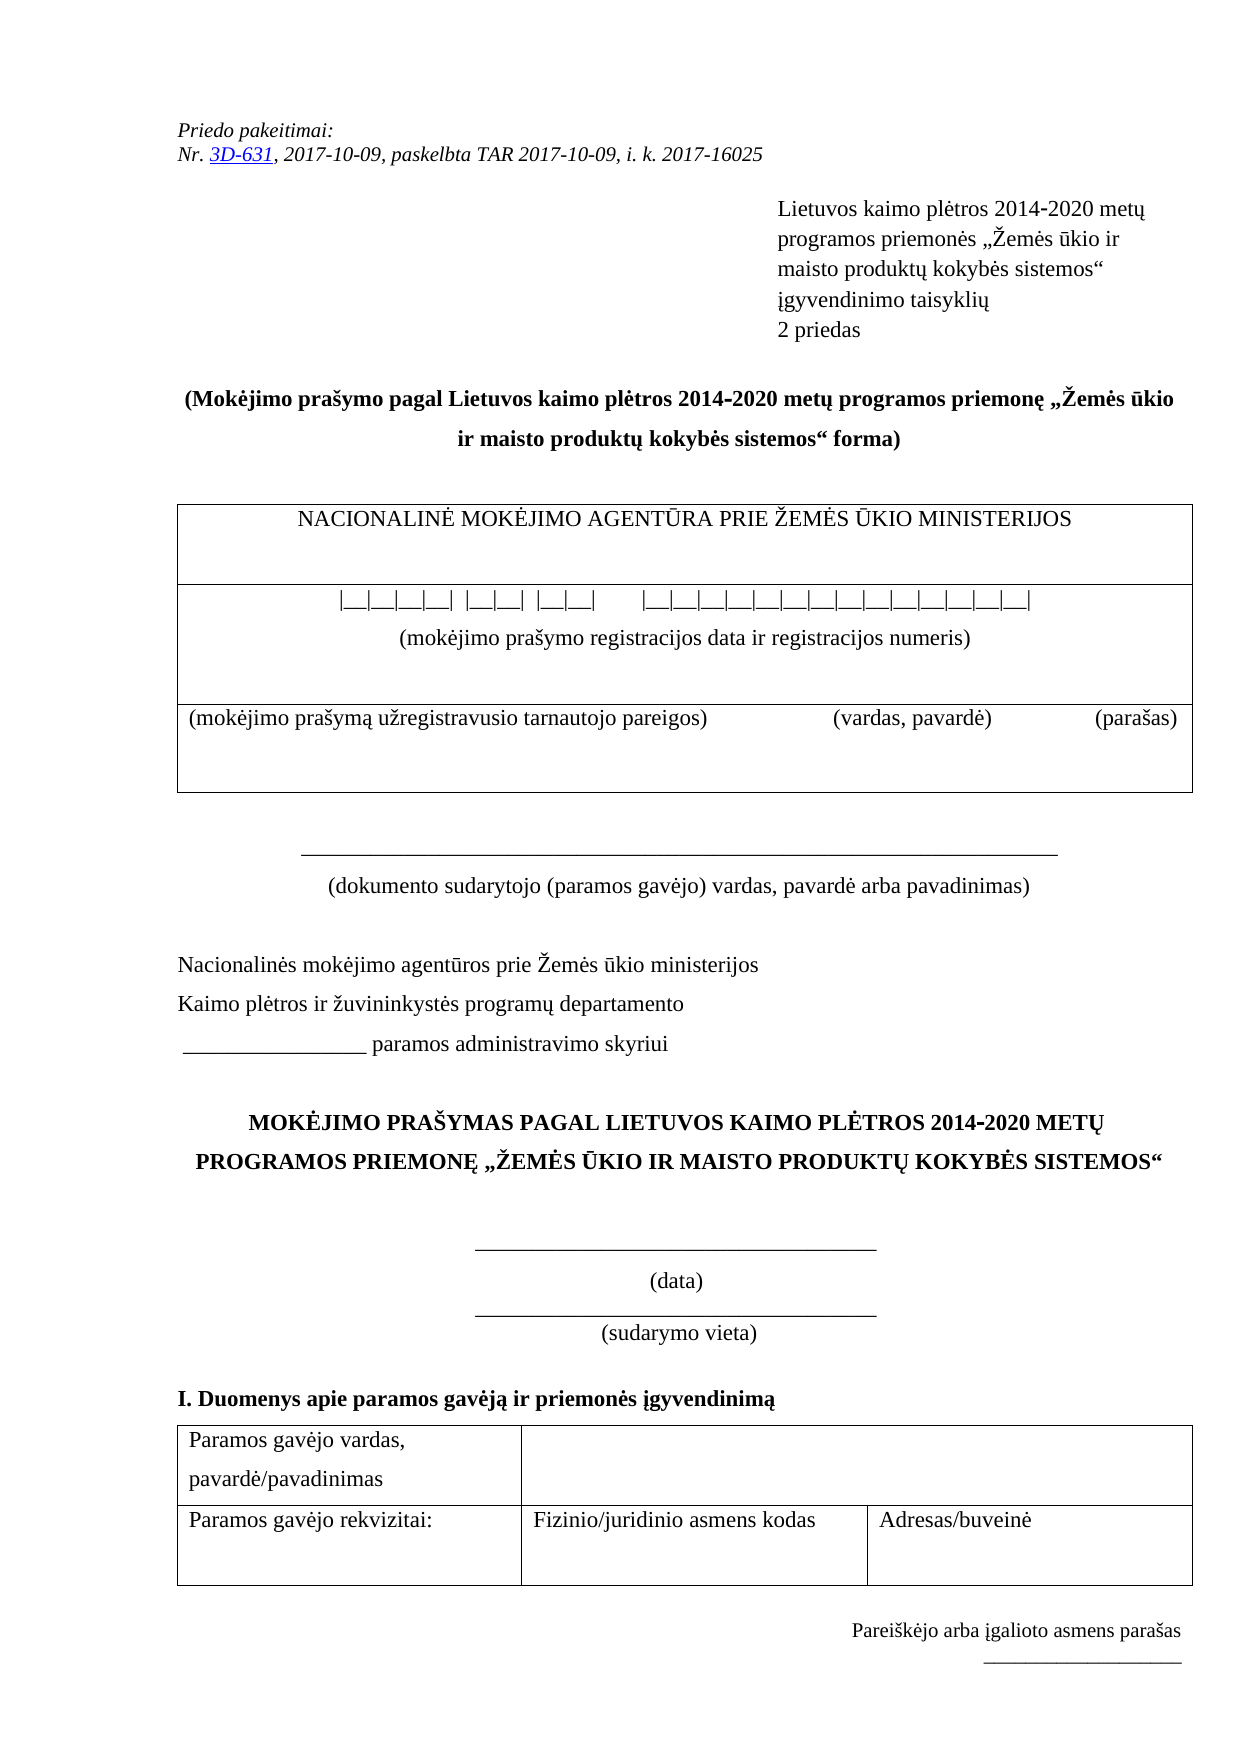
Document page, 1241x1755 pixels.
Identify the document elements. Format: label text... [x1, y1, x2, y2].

text (dokumento sudarytojo (paramos gavėjo) vardas, pavardė arba pavadinimas) [177, 872, 1181, 898]
text Nr. 3D-631, 2017-10-09, paskelbta TAR 2017-10-09, i. k. 2017-16025 [177, 142, 1181, 166]
text I. Duomenys apie paramos gavėją ir priemonės įgyvendinimą [177, 1385, 1181, 1412]
table_cell Adresas/buveinė [868, 1506, 1192, 1585]
text Kaimo plėtros ir žuvininkystės programų departamento [177, 990, 1181, 1017]
table_cell (mokėjimo prašymą užregistravusio tarnautojo pareigos) (vardas, pavardė) (parašas) [178, 705, 1192, 792]
text 2 priedas [702, 316, 1181, 342]
text (data) [477, 1267, 1181, 1293]
text __________________________________________________________________ [177, 832, 1181, 859]
text Lietuvos kaimo plėtros 20142020 metų programos priemonės „Žemės ūkio ir maisto produktų kokybės sistemos“ įgyvendinimo taisyklių [777, 195, 1181, 312]
table_header [522, 1426, 1192, 1505]
text ___________________________________ [177, 1293, 1181, 1319]
text ________________ paramos administravimo skyriui [177, 1030, 1181, 1056]
text Nacionalinės mokėjimo agentūros prie Žemės ūkio ministerijos [177, 951, 1181, 977]
text mokėjimo prašymas PAGAL LIETUVOS KAIMO PLĖTROS 20142020 METŲ [177, 1109, 1181, 1135]
table_cell |__|__|__|__| |__|__| |__|__| |__|__|__|__|__|__|__|__|__|__|__|__|__|__| (mokėjimo prašymo registracijos data ir registracijos numeris) [178, 585, 1192, 703]
text Priedo pakeitimai: [177, 118, 1181, 142]
text (sudarymo vieta) [177, 1319, 1181, 1346]
text (Mokėjimo prašymo pagal Lietuvos kaimo plėtros 20142020 metų programos priemonę „Žemės ūkio ir maisto produktų kokybės sistemos“ forma) [177, 386, 1181, 451]
table_cell Paramos gavėjo rekvizitai: [178, 1506, 521, 1585]
table_header nacionalinė mokėjimo agentūrA prie žemės ūkio ministerijos [178, 505, 1192, 584]
table_cell Fizinio/juridinio asmens kodas [522, 1506, 867, 1585]
table_header Paramos gavėjo vardas, pavardė/pavadinimas [178, 1426, 521, 1505]
text PROGRAMOS PRIEMONĘ „ŽEMĖS ŪKIO IR MAISTO PRODUKTŲ KOKYBĖS SISTEMOS“ [177, 1148, 1181, 1174]
text ___________________________________ [177, 1227, 1181, 1253]
